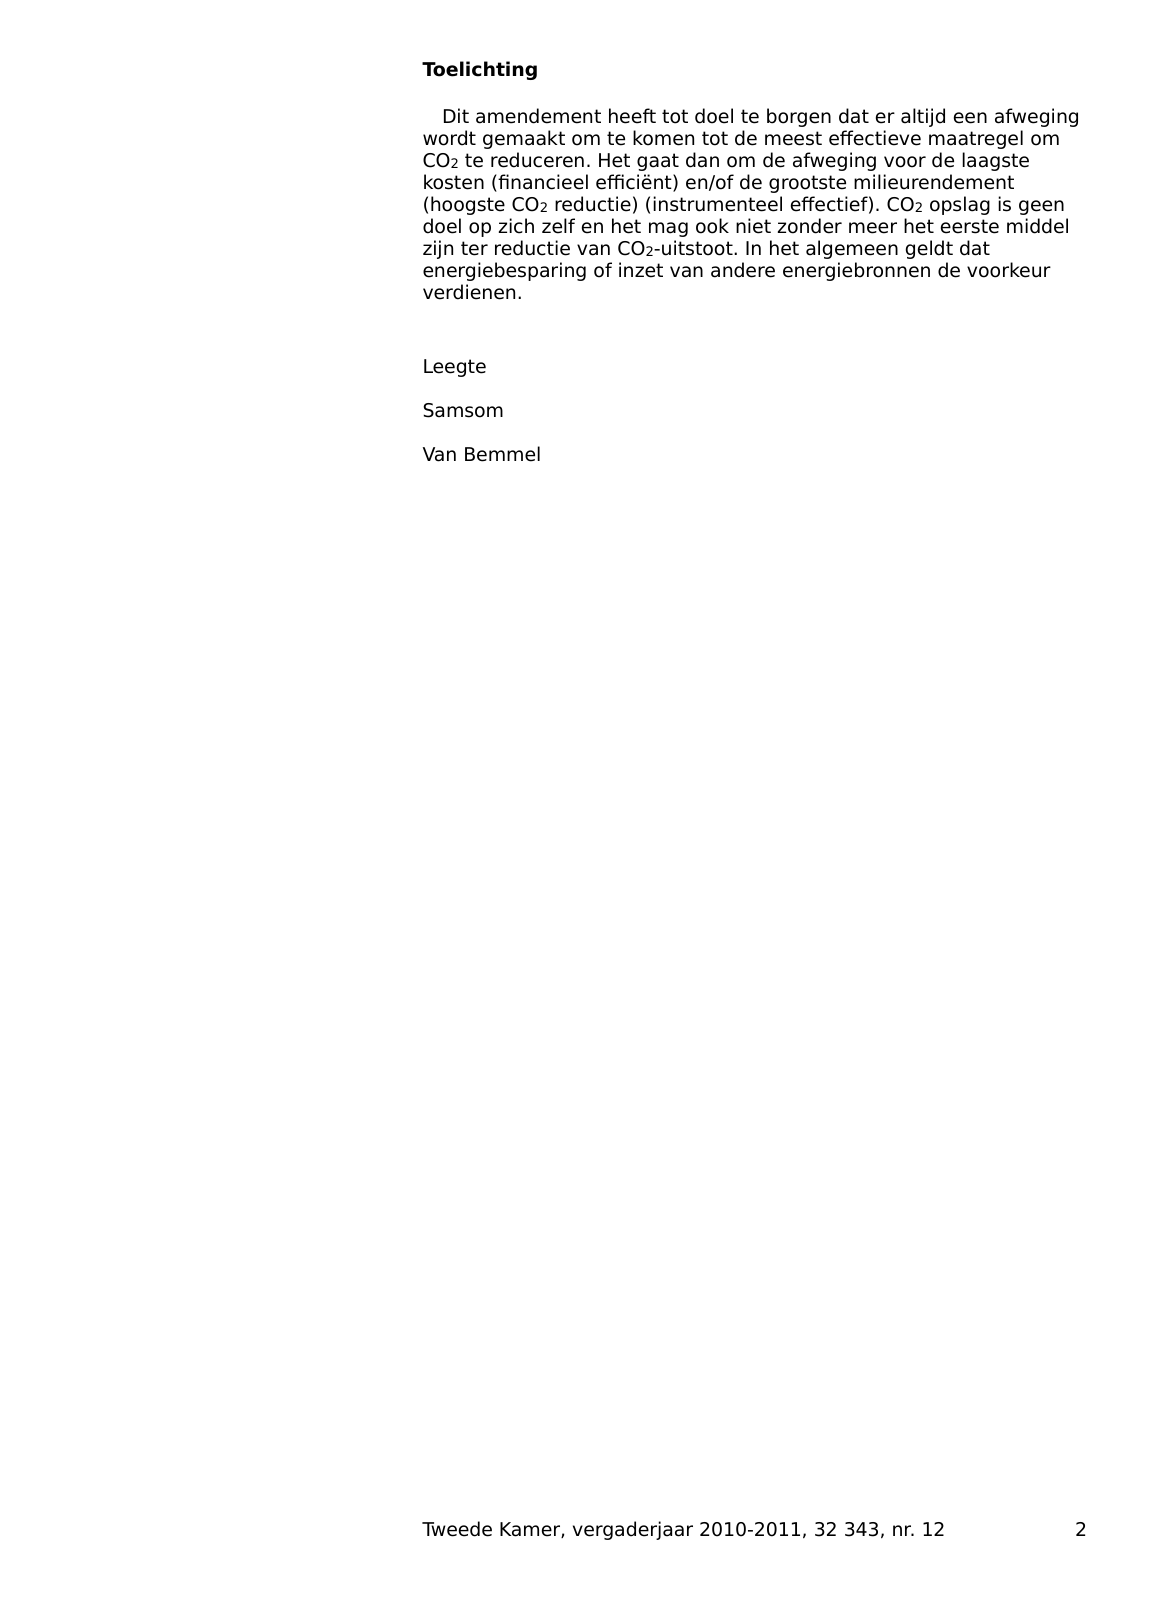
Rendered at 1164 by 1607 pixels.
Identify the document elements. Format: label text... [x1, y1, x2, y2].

text Leegte Samsom Van Bemmel [422, 334, 1087, 466]
text Dit amendement heeft tot doel te borgen dat er altijd een afweging wordt gemaakt om te komen tot de meest effectieve maatregel om CO2 te reduceren. Het gaat dan om de afweging voor de laagste kosten (financieel efficiënt) en/of de grootste milieurendement (hoogste CO2 reductie) (instrumenteel effectief). CO2 opslag is geen doel op zich zelf en het mag ook niet zonder meer het eerste middel zijn ter reductie van CO2-uitstoot. In het algemeen geldt dat energiebesparing of inzet van andere energiebronnen de voorkeur verdienen. [422, 106, 1087, 304]
subtitle Toelichting [422, 59, 1087, 81]
